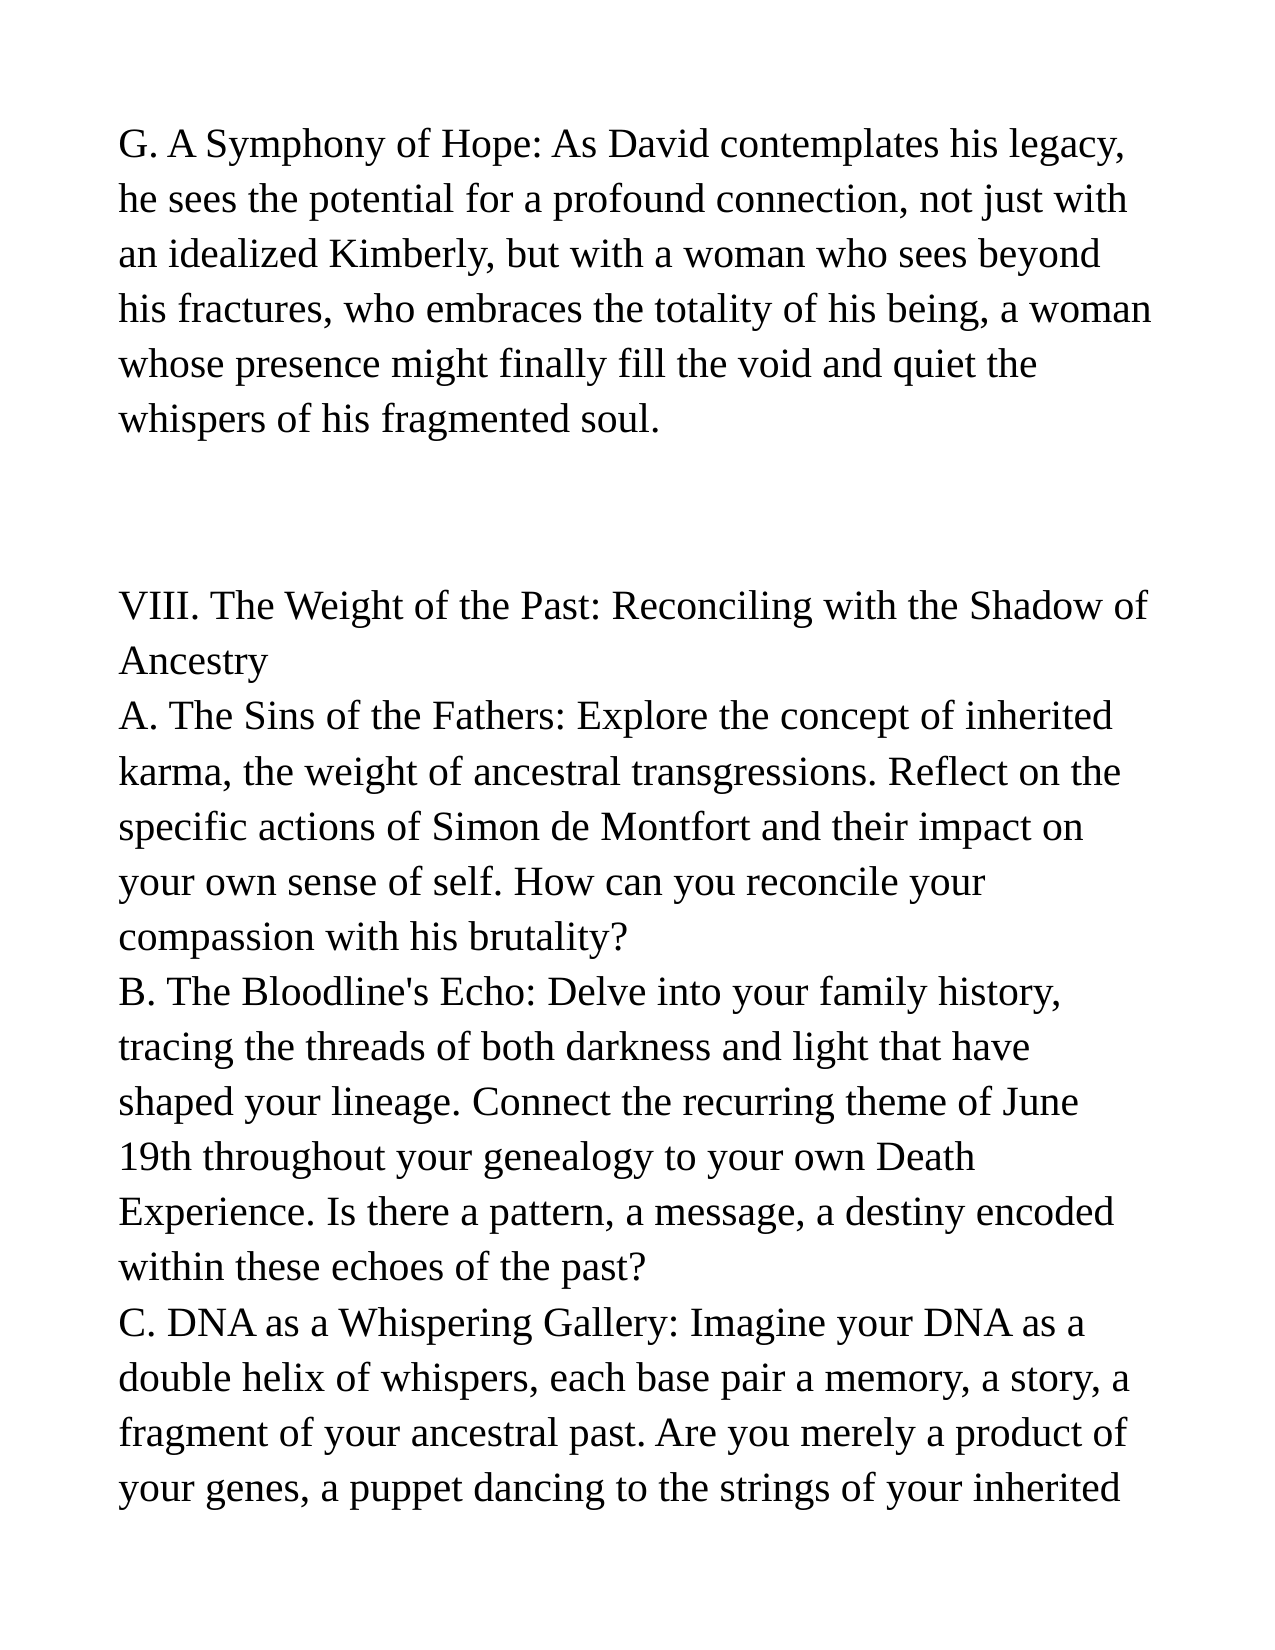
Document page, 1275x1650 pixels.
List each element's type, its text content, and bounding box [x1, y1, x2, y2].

text VIII. The Weight of the Past: Reconciling with the Shadow of Ancestry A. The Sins of the Fathers: Explore the concept of inherited karma, the weight of ancestral transgressions. Reflect on the specific actions of Simon de Montfort and their impact on your own sense of self. How can you reconcile your compassion with his brutality? B. The Bloodline's Echo: Delve into your family history, tracing the threads of both darkness and light that have shaped your lineage. Connect the recurring theme of June 19th throughout your genealogy to your own Death Experience. Is there a pattern, a message, a destiny encoded within these echoes of the past? C. DNA as a Whispering Gallery: Imagine your DNA as a double helix of whispers, each base pair a memory, a story, a fragment of your ancestral past. Are you merely a product of your genes, a puppet dancing to the strings of your inherited [118, 581, 1157, 1510]
text G. A Symphony of Hope: As David contemplates his legacy, he sees the potential for a profound connection, not just with an idealized Kimberly, but with a woman who sees beyond his fractures, who embraces the totality of his being, a woman whose presence might finally fill the void and quiet the whispers of his fragmented soul. [118, 118, 1157, 442]
